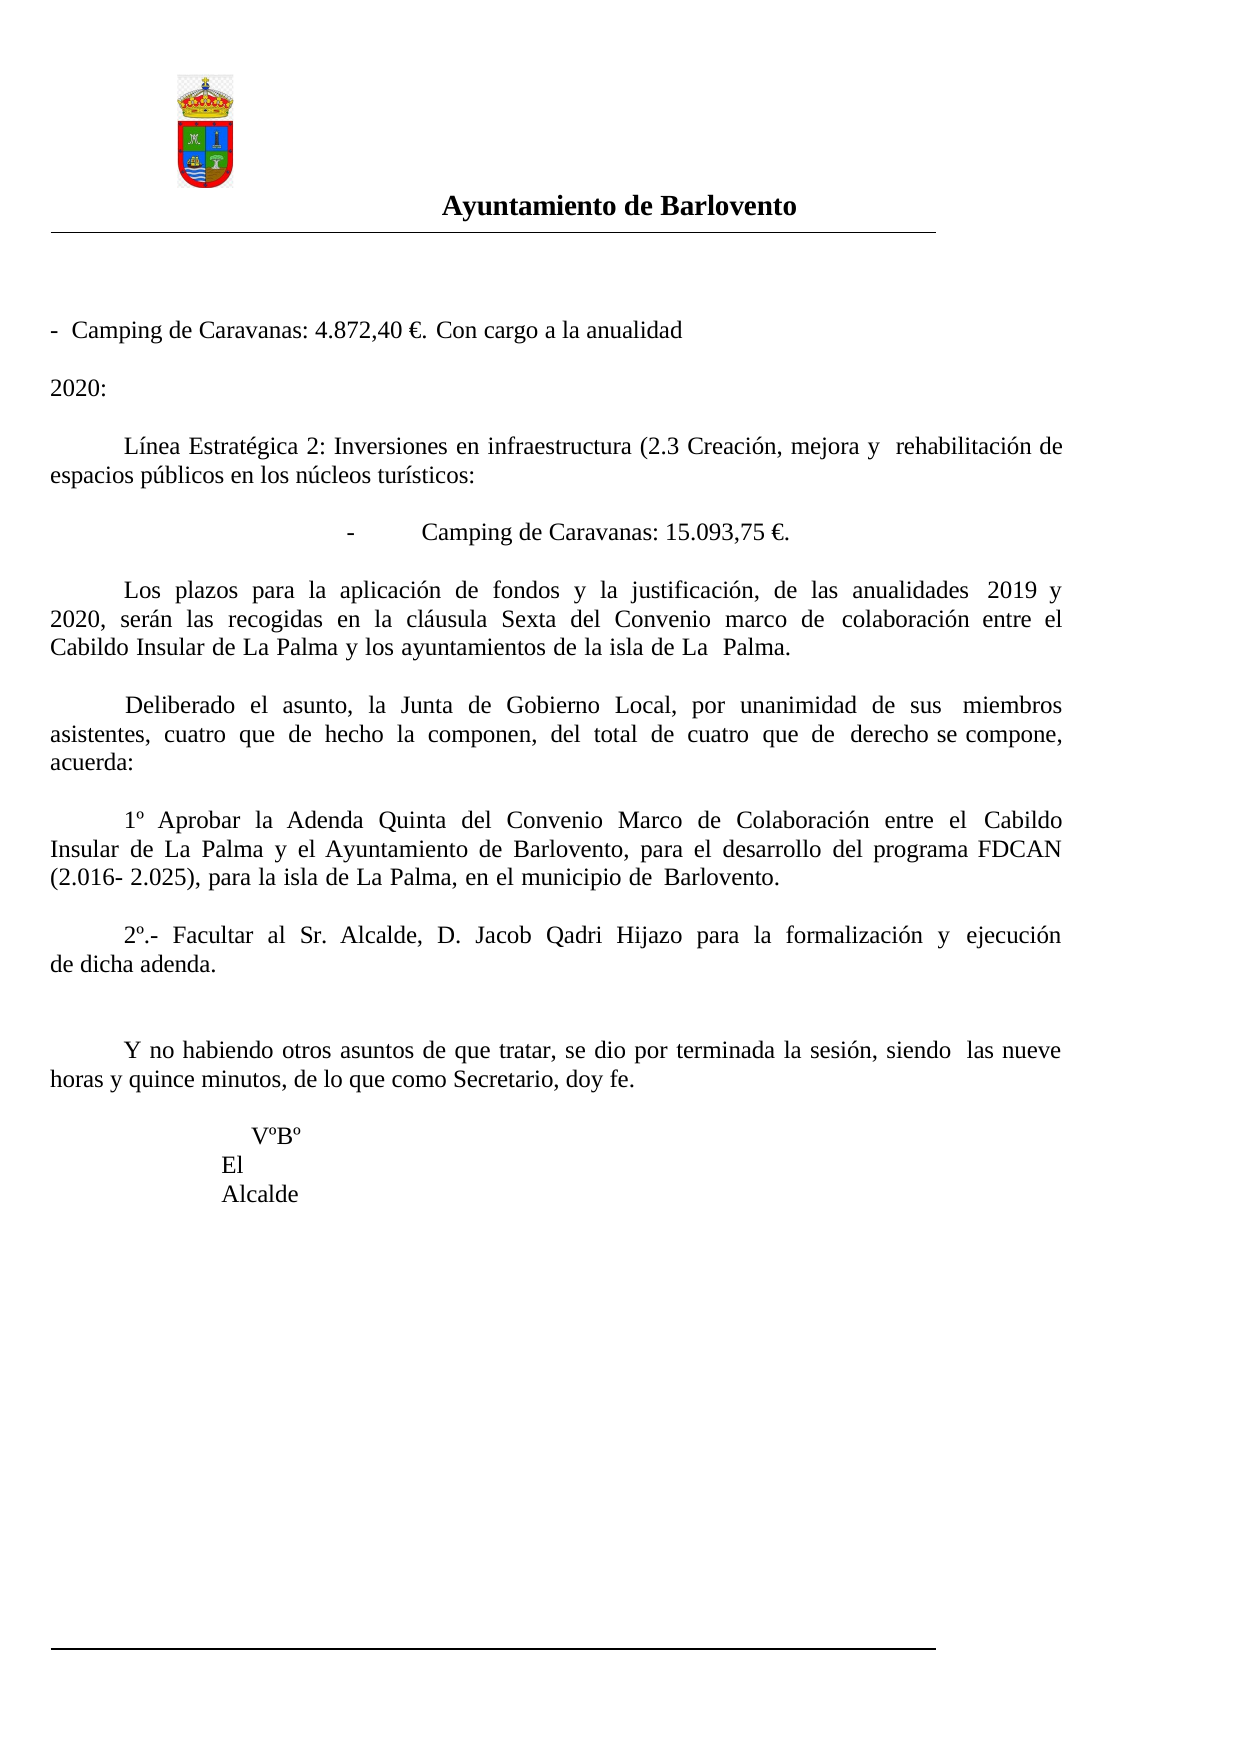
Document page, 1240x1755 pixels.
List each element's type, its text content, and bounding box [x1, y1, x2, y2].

text 2º.- Facultar al Sr. Alcalde, D. Jacob Qadri Hijazo para la formalización y ejecución de dicha adenda. [50, 920, 1062, 977]
text Y no habiendo otros asuntos de que tratar, se dio por terminada la sesión, siendo las nueve horas y quince minutos, de lo que como Secretario, doy fe. [50, 1035, 1063, 1092]
text Línea Estratégica 2: Inversiones en infraestructura (2.3 Creación, mejora y rehabilitación de espacios públicos en los núcleos turísticos: [50, 431, 1063, 489]
text 1º Aprobar la Adenda Quinta del Convenio Marco de Colaboración entre el Cabildo Insular de La Palma y el Ayuntamiento de Barlovento, para el desarrollo del programa FDCAN (2.016- 2.025), para la isla de La Palma, en el municipio de Barlovento. [50, 805, 1063, 891]
text Deliberado el asunto, la Junta de Gobierno Local, por unanimidad de sus miembros asistentes, cuatro que de hecho la componen, del total de cuatro que de derecho se compone, acuerda: [50, 690, 1063, 776]
text Los plazos para la aplicación de fondos y la justificación, de las anualidades 2019 y 2020, serán las recogidas en la cláusula Sexta del Convenio marco de colaboración entre el Cabildo Insular de La Palma y los ayuntamientos de la isla de La Palma. [50, 575, 1063, 661]
list Camping de Caravanas: 15.093,75 €. [346, 517, 1239, 546]
text VºBº El Alcalde [221, 1121, 326, 1207]
list Camping de Caravanas: 4.872,40 €. Con cargo a la anualidad 2020: [50, 315, 704, 401]
